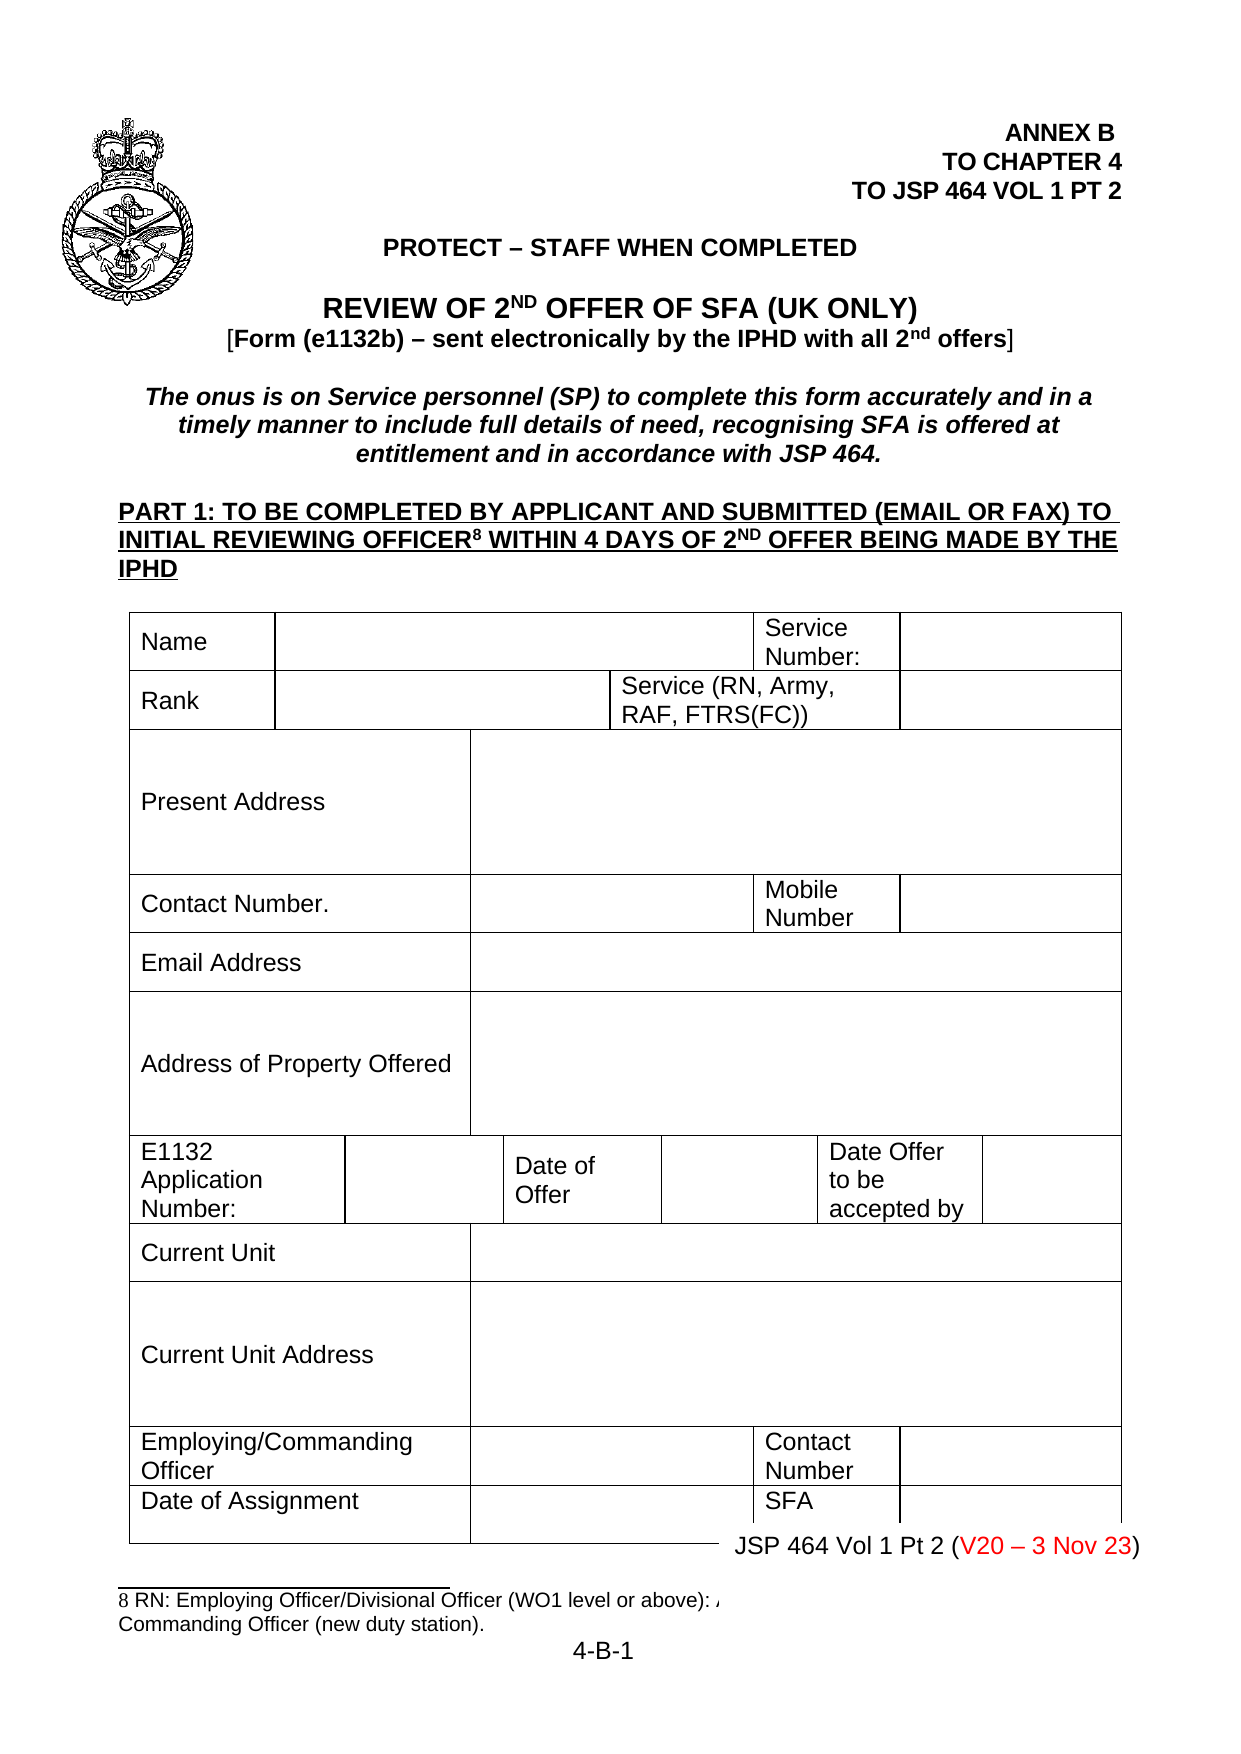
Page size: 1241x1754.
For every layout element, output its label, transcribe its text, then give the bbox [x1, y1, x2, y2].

table_cell [983, 1136, 1121, 1223]
text The onus is on Service personnel (SP) to complete this form accurately and in a timely manner to include full details of need, recognising SFA is offered at entitlement and in accordance with JSP 464. [118, 382, 1122, 468]
table_cell [901, 671, 1121, 729]
table_cell Current Unit Address [130, 1282, 470, 1426]
table_cell Mobile Number [754, 875, 899, 932]
table_cell Current Unit [130, 1224, 470, 1281]
subtitle ANNEX B [194, 118, 1122, 147]
text PART 1: TO BE COMPLETED BY APPLICANT AND SUBMITTED (EMAIL OR FAX) TO INITIAL REVIEWING OFFICER WITHIN 4 DAYS OF 2ND OFFER BEING MADE BY THE IPHD [118, 497, 1122, 583]
table_header Name [130, 613, 274, 670]
table_cell [471, 875, 753, 932]
table_cell E1132 Application Number: [130, 1136, 344, 1223]
table_cell [276, 671, 609, 729]
table_header Service Number: [754, 613, 899, 670]
table_cell Service (RN, Army, RAF, FTRS(FC)) [611, 671, 899, 729]
table_header [276, 613, 753, 670]
table_cell [471, 1486, 753, 1543]
table_cell Present Address [130, 730, 470, 873]
table_cell Rank [130, 671, 274, 729]
table_cell Contact Number. [130, 875, 470, 932]
table_cell [901, 875, 1121, 932]
table_cell Date of Offer [504, 1136, 661, 1223]
table_cell [346, 1136, 503, 1223]
table_cell Address of Property Offered [130, 992, 470, 1135]
subtitle TO JSP 464 VOL 1 PT 2 [194, 176, 1122, 204]
subtitle TO CHAPTER 4 [194, 147, 1122, 176]
table_cell [901, 1486, 1121, 1523]
table_cell [471, 1282, 1121, 1426]
table_cell [471, 730, 1121, 873]
table_cell [471, 1427, 753, 1484]
table_cell Contact Number [754, 1427, 899, 1484]
text PROTECT – STAFF WHEN COMPLETED [194, 233, 1122, 262]
table_cell SFA [754, 1486, 899, 1523]
table_cell Date Offer to be accepted by [818, 1136, 982, 1223]
table_cell [471, 992, 1121, 1135]
table_cell Employing/Commanding Officer [130, 1427, 470, 1484]
table_cell [901, 1427, 1121, 1484]
text RN: Employing Officer/Divisional Officer (WO1 level or above): Army: Commanding Officer; RAF: Commanding Officer (new duty station). [118, 1588, 719, 1636]
table_cell Email Address [130, 933, 470, 991]
table_cell [471, 933, 1121, 991]
table_header [901, 613, 1121, 670]
table_cell [471, 1224, 1121, 1281]
table_cell [662, 1136, 817, 1223]
text REVIEW OF 2ND OFFER OF SFA (UK ONLY) [Form (e1132b) – sent electronically by the IPHD with all 2nd offers] [118, 291, 1122, 353]
table_cell Date of Assignment [130, 1486, 470, 1543]
